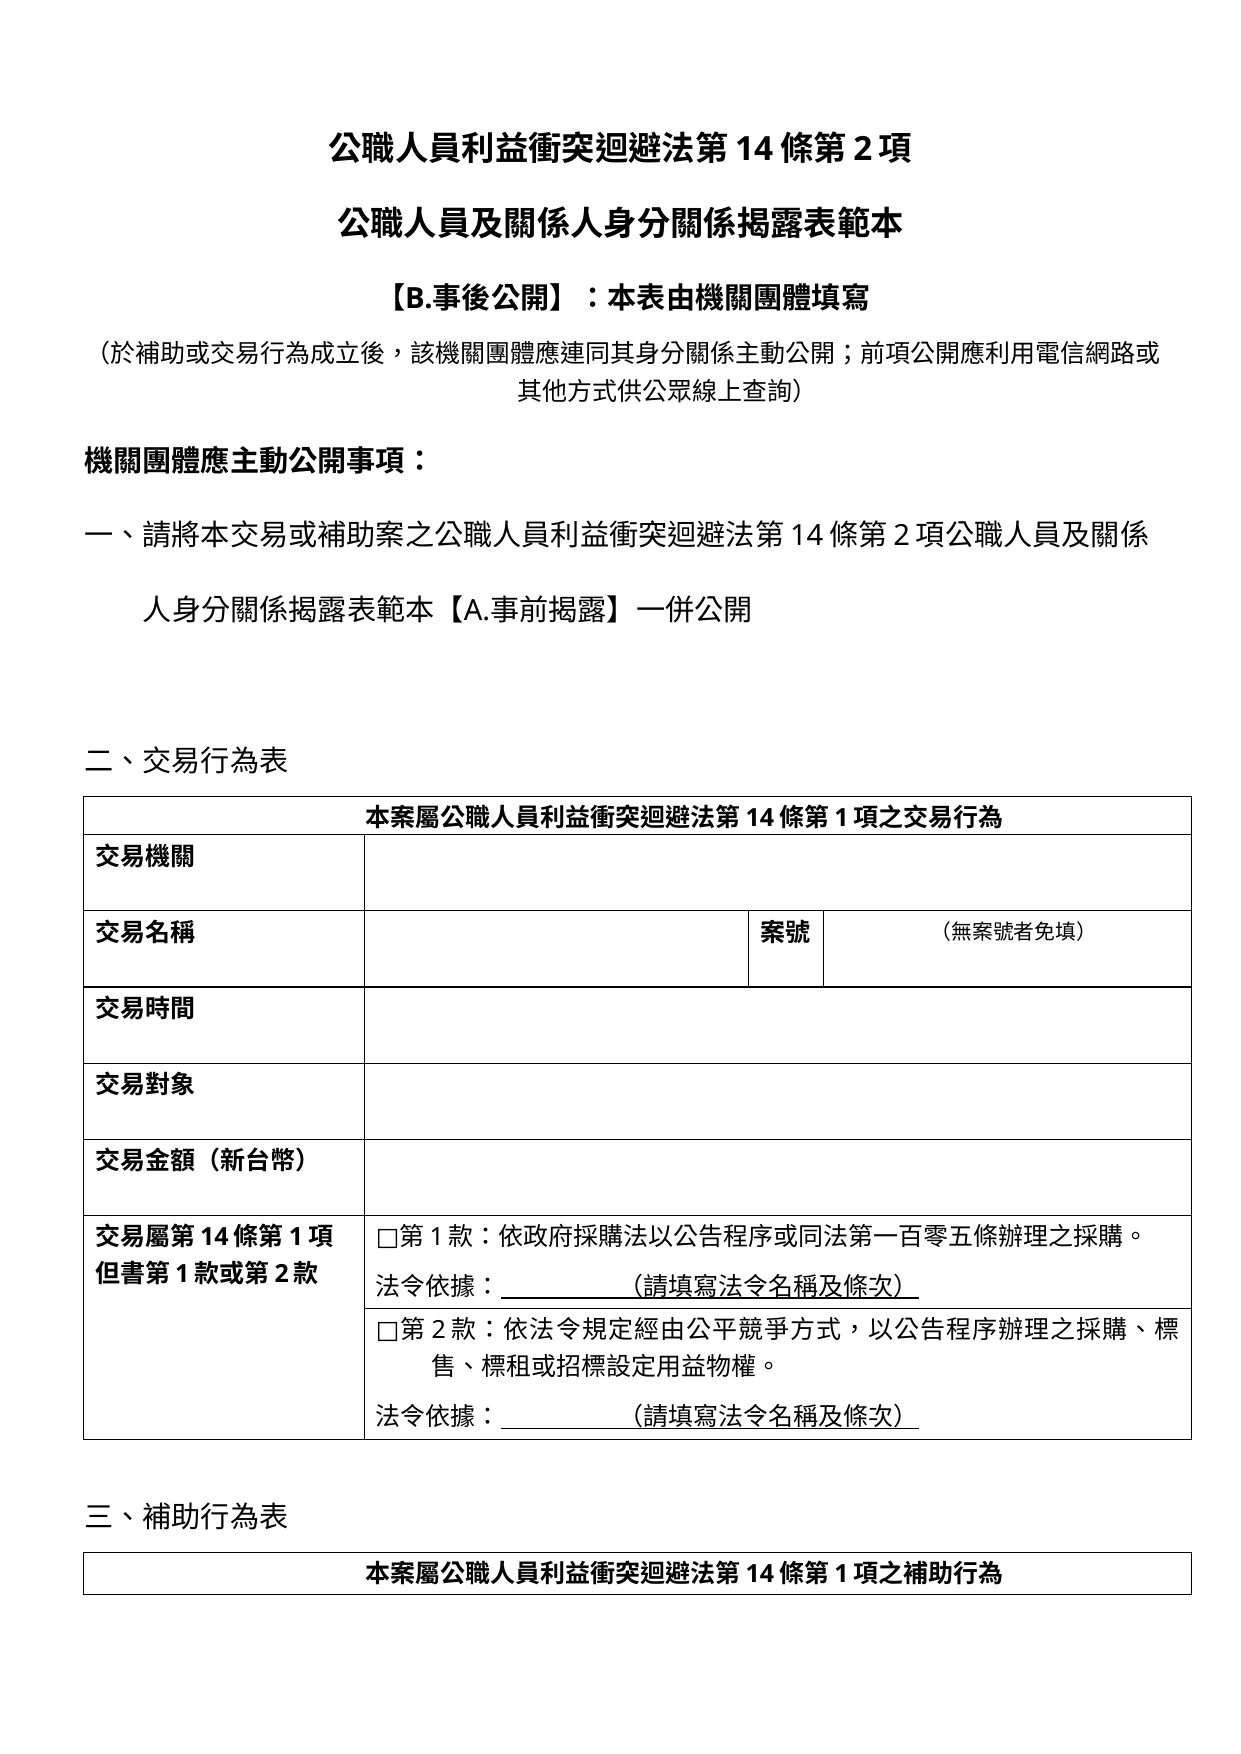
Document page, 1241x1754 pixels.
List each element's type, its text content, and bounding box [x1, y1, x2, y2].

table_cell （無案號者免填） [824, 911, 1191, 986]
table_cell 案號 [749, 911, 823, 986]
table_header 本案屬公職人員利益衝突迴避法第14條第1項之交易行為 [84, 797, 1191, 834]
table_cell 交易對象 [84, 1064, 364, 1138]
table_cell [365, 835, 1191, 910]
table_cell [365, 1140, 1191, 1214]
text 機關團體應主動公開事項： [84, 421, 1162, 496]
text 公職人員利益衝突迴避法第14條第2項 [187, 108, 1053, 183]
table_cell [365, 911, 748, 986]
text 三、補助行為表 [84, 1477, 1147, 1552]
table_cell [365, 1064, 1191, 1138]
text 【B.事後公開】：本表由機關團體填寫 [84, 258, 1162, 333]
text 二、交易行為表 [84, 721, 1162, 796]
table_cell 交易屬第14條第1項但書第1款或第2款 [84, 1216, 364, 1438]
table_cell □第2款：依法令規定經由公平競爭方式，以公告程序辦理之採購、標售、標租或招標設定用益物權。 法令依據： （請填寫法令名稱及條次） [365, 1309, 1191, 1438]
table_cell 交易金額（新台幣） [84, 1140, 364, 1214]
table_header 本案屬公職人員利益衝突迴避法第14條第1項之補助行為 [84, 1553, 1191, 1594]
table_cell □第1款：依政府採購法以公告程序或同法第一百零五條辦理之採購。 法令依據： （請填寫法令名稱及條次） [365, 1216, 1191, 1307]
table_cell [365, 988, 1191, 1062]
text 公職人員及關係人身分關係揭露表範本 [187, 183, 1053, 258]
table_cell 交易機關 [84, 835, 364, 910]
text （於補助或交易行為成立後，該機關團體應連同其身分關係主動公開；前項公開應利用電信網路或其他方式供公眾線上查詢） [84, 333, 1162, 408]
table_cell 交易名稱 [84, 911, 364, 986]
table_cell 交易時間 [84, 988, 364, 1062]
text 一、請將本交易或補助案之公職人員利益衝突迴避法第14條第2項公職人員及關係人身分關係揭露表範本【A.事前揭露】一併公開 [84, 496, 1162, 646]
